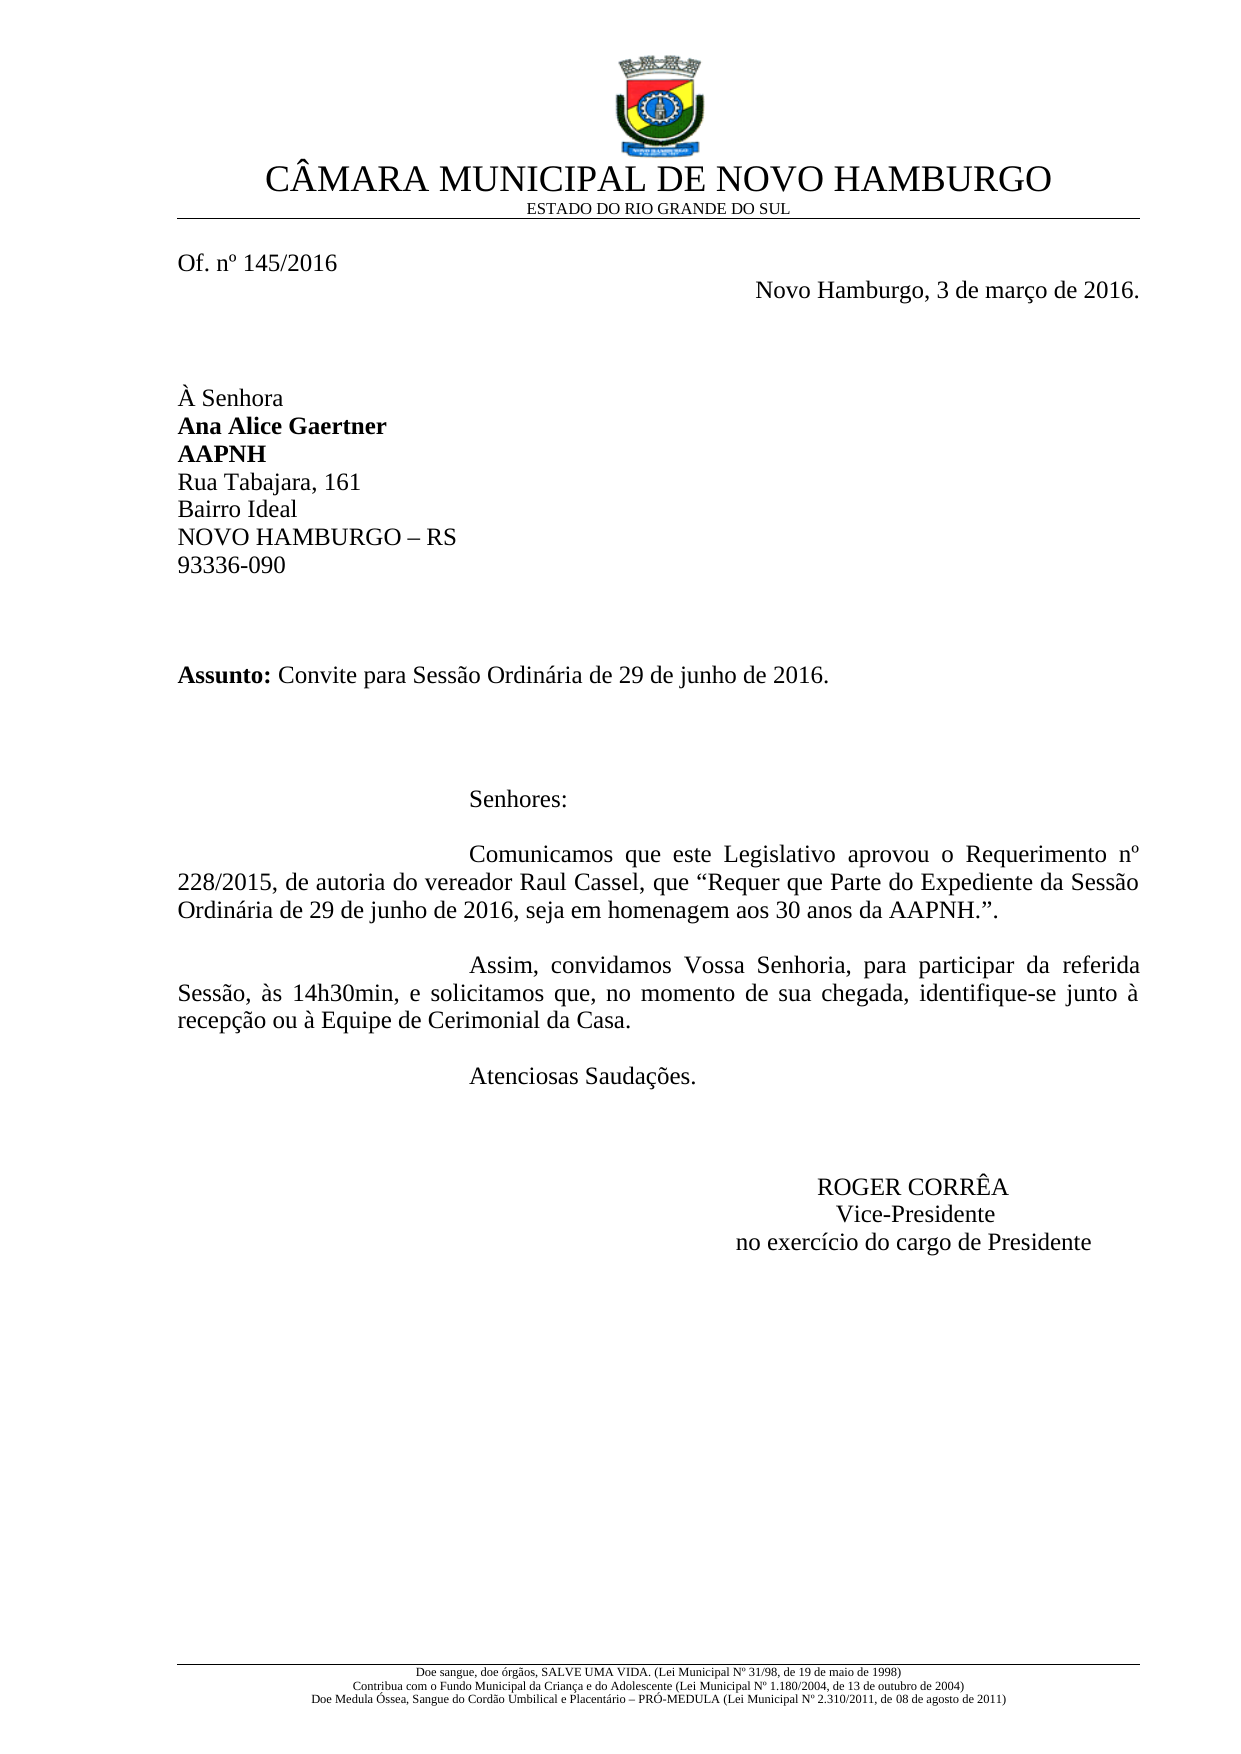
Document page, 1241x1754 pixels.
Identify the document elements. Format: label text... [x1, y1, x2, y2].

text Senhores: [177, 785, 1140, 813]
text Rua Tabajara, 161 [177, 468, 1140, 495]
text Comunicamos que este Legislativo aprovou o Requerimento nº 228/2015, de autoria do vereador Raul Cassel, que “Requer que Parte do Expediente da Sessão Ordinária de 29 de junho de 2016, seja em homenagem aos 30 anos da AAPNH.”. [177, 840, 1140, 923]
text 93336-090 [177, 551, 1140, 578]
text Bairro Ideal [177, 495, 1140, 523]
text Ana Alice Gaertner [177, 412, 1140, 440]
text Atenciosas Saudações. [177, 1062, 1140, 1090]
text Vice-Presidente [179, 1201, 1140, 1228]
text Assim, convidamos Vossa Senhoria, para participar da referida Sessão, às 14h30min, e solicitamos que, no momento de sua chegada, identifique-se junto à recepção ou à Equipe de Cerimonial da Casa. [177, 951, 1140, 1034]
text AAPNH [177, 440, 1140, 468]
text Of. nº 145/2016 [177, 249, 1140, 276]
text Assunto: Convite para Sessão Ordinária de 29 de junho de 2016. [177, 662, 1140, 689]
text no exercício do cargo de Presidente [179, 1228, 1140, 1256]
text NOVO HAMBURGO – RS [177, 523, 1140, 551]
text À Senhora [177, 384, 1140, 412]
text ROGER CORRÊA [179, 1173, 1140, 1201]
text Novo Hamburgo, 3 de março de 2016. [177, 276, 1140, 304]
picture [608, 47, 709, 163]
